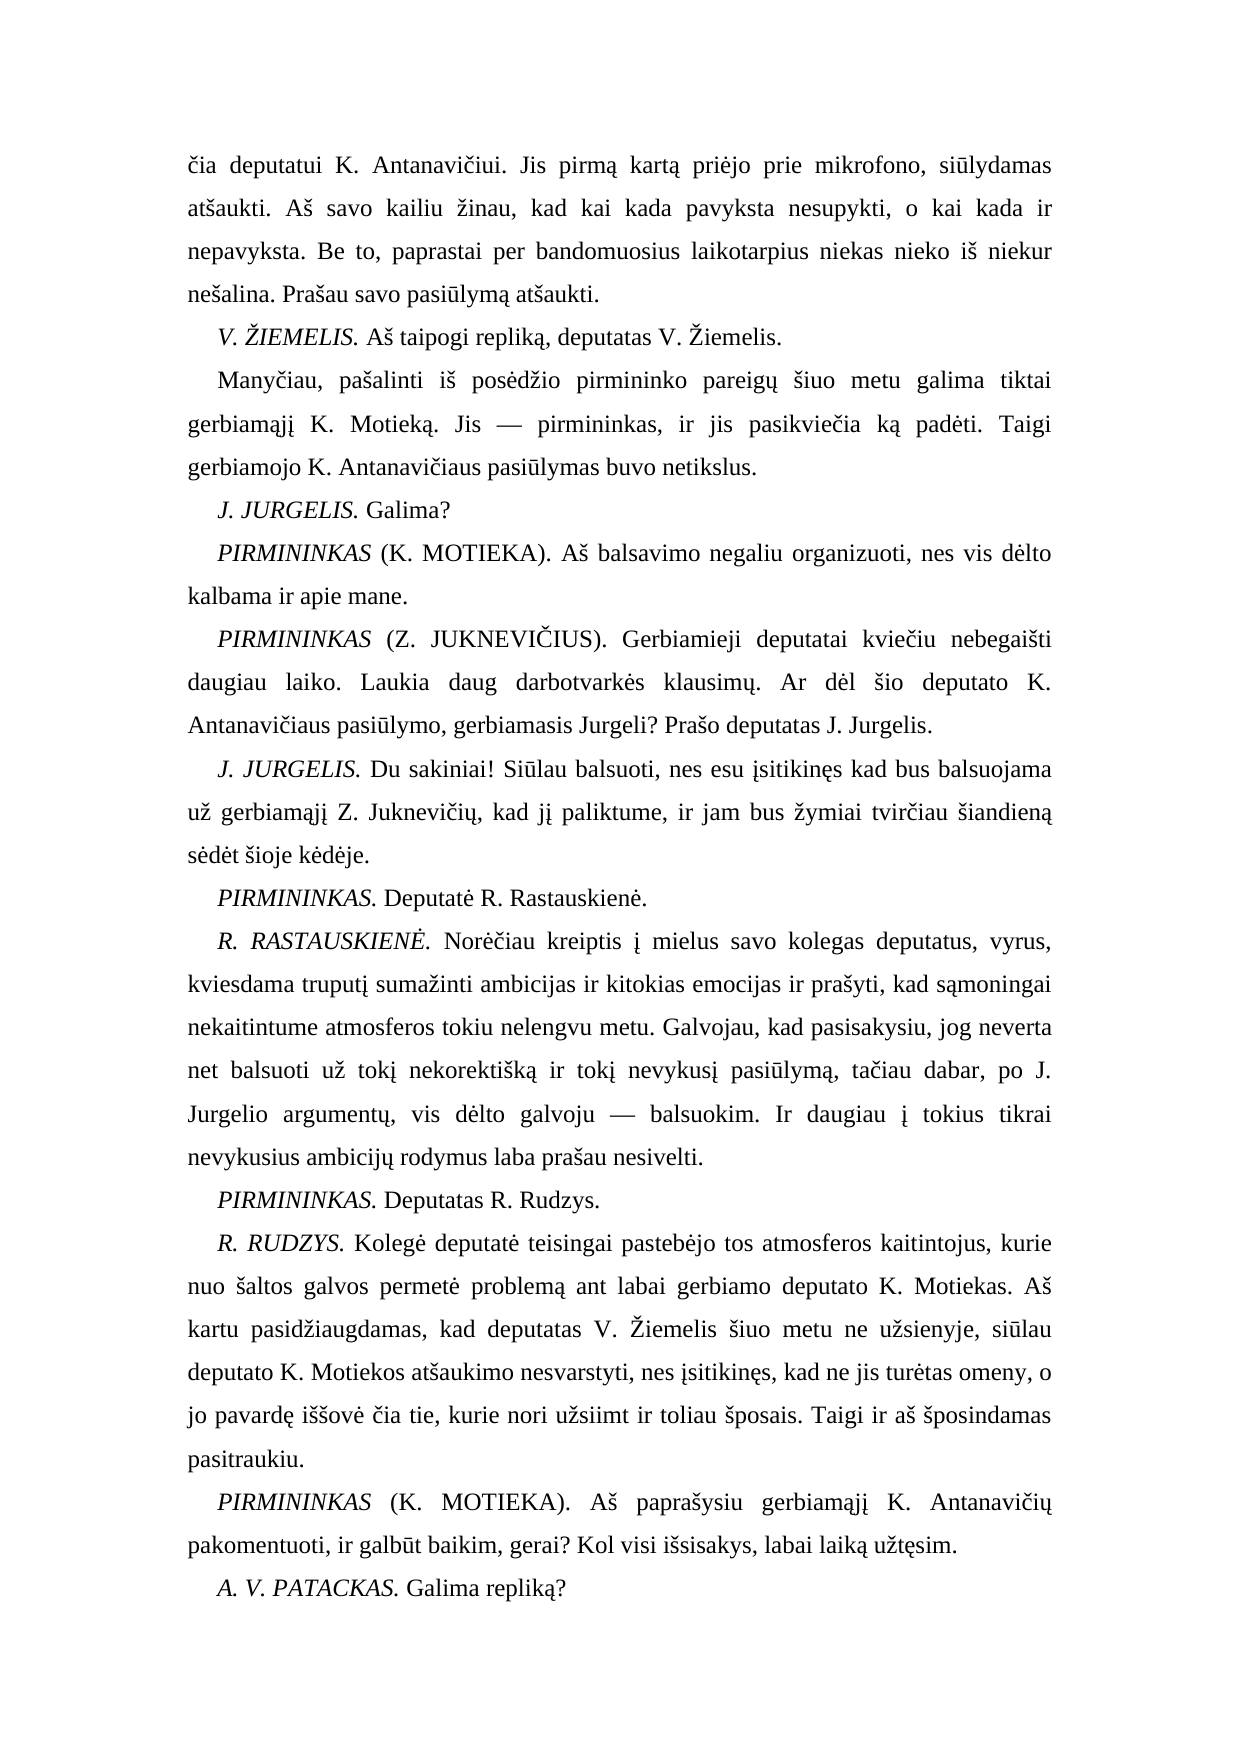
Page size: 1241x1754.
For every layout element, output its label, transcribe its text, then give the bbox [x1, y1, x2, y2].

text PIRMININKAS (Z. JUKNEVIČIUS). Gerbiamieji deputatai kviečiu nebegaišti daugiau laiko. Laukia daug darbotvarkės klausimų. Ar dėl šio deputato K. Antanavičiaus pasiūlymo, gerbiamasis Jurgeli? Prašo deputatas J. Jurgelis. [187, 624, 1053, 739]
text PIRMININKAS. Deputatas R. Rudzys. [187, 1185, 1053, 1214]
text J. JURGELIS. Du sakiniai! Siūlau balsuoti, nes esu įsitikinęs kad bus balsuojama už gerbiamąjį Z. Juknevičių, kad jį paliktume, ir jam bus žymiai tvirčiau šiandieną sėdėt šioje kėdėje. [187, 754, 1053, 869]
text PIRMININKAS (K. MOTIEKA). Aš paprašysiu gerbiamąjį K. Antanavičių pakomentuoti, ir galbūt baikim, gerai? Kol visi išsisakys, labai laiką užtęsim. [187, 1487, 1053, 1559]
text V. ŽIEMELIS. Aš taipogi repliką, deputatas V. Žiemelis. [187, 322, 1053, 351]
text R. RASTAUSKIENĖ. Norėčiau kreiptis į mielus savo kolegas deputatus, vyrus, kviesdama truputį sumažinti ambicijas ir kitokias emocijas ir prašyti, kad sąmoningai nekaitintume atmosferos tokiu nelengvu metu. Galvojau, kad pasisakysiu, jog neverta net balsuoti už tokį nekorektišką ir tokį nevykusį pasiūlymą, tačiau dabar, po J. Jurgelio argumentų, vis dėlto galvoju — balsuokim. Ir daugiau į tokius tikrai nevykusius ambicijų rodymus laba prašau nesivelti. [187, 926, 1053, 1171]
text A. V. PATACKAS. Galima repliką? [187, 1573, 1053, 1602]
text PIRMININKAS (K. MOTIEKA). Aš balsavimo negaliu organizuoti, nes vis dėlto kalbama ir apie mane. [187, 538, 1053, 610]
text čia deputatui K. Antanavičiui. Jis pirmą kartą priėjo prie mikrofono, siūlydamas atšaukti. Aš savo kailiu žinau, kad kai kada pavyksta nesupykti, o kai kada ir nepavyksta. Be to, paprastai per bandomuosius laikotarpius niekas nieko iš niekur nešalina. Prašau savo pasiūlymą atšaukti. [187, 150, 1053, 308]
text Manyčiau, pašalinti iš posėdžio pirmininko pareigų šiuo metu galima tiktai gerbiamąjį K. Motieką. Jis — pirmininkas, ir jis pasikviečia ką padėti. Taigi gerbiamojo K. Antanavičiaus pasiūlymas buvo netikslus. [187, 366, 1053, 481]
text J. JURGELIS. Galima? [187, 495, 1053, 524]
text R. RUDZYS. Kolegė deputatė teisingai pastebėjo tos atmosferos kaitintojus, kurie nuo šaltos galvos permetė problemą ant labai gerbiamo deputato K. Motiekas. Aš kartu pasidžiaugdamas, kad deputatas V. Žiemelis šiuo metu ne užsienyje, siūlau deputato K. Motiekos atšaukimo nesvarstyti, nes įsitikinęs, kad ne jis turėtas omeny, o jo pavardę iššovė čia tie, kurie nori užsiimt ir toliau šposais. Taigi ir aš šposindamas pasitraukiu. [187, 1228, 1053, 1472]
text PIRMININKAS. Deputatė R. Rastauskienė. [187, 883, 1053, 912]
